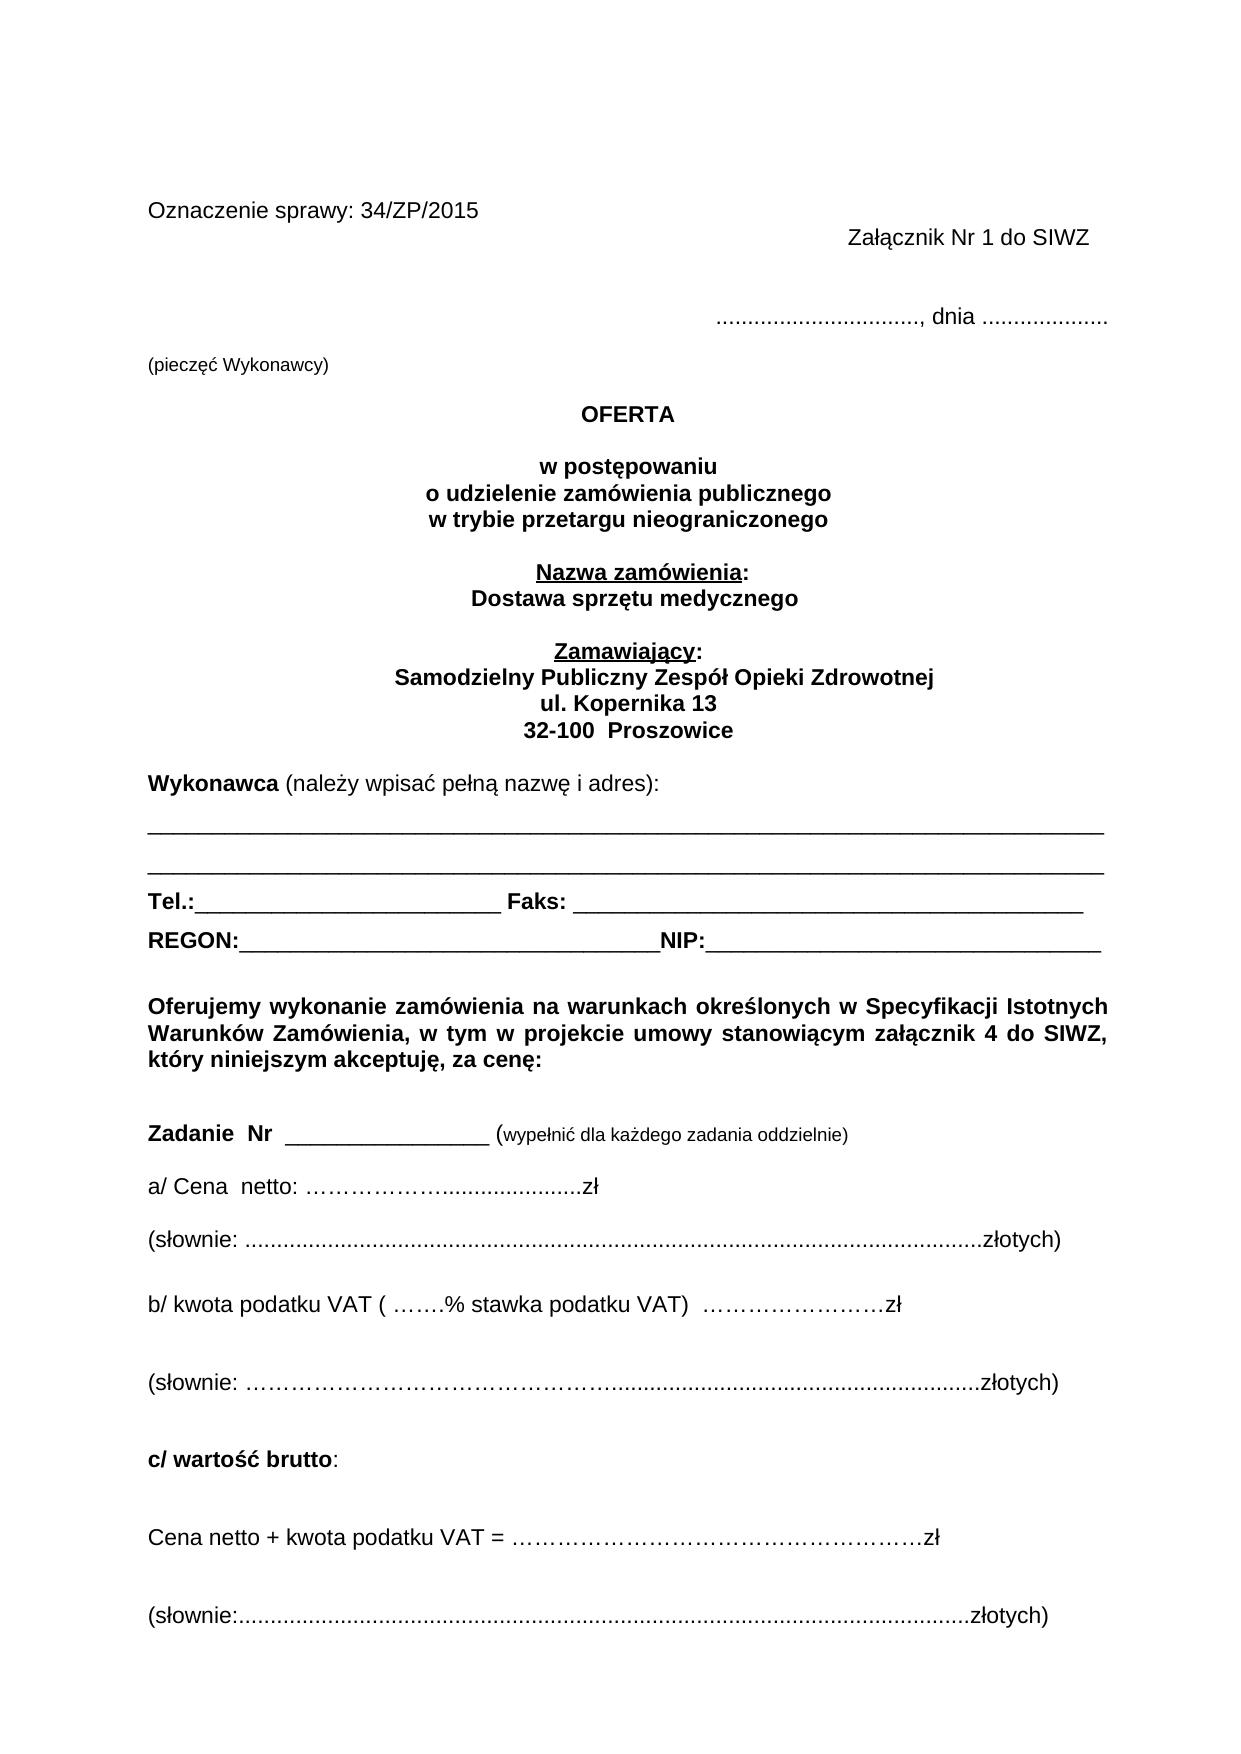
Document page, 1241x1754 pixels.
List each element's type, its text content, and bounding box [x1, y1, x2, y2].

text Wykonawca (należy wpisać pełną nazwę i adres): [148, 769, 1109, 796]
text Zadanie Nr ________________ (wypełnić dla każdego zadania oddzielnie) [148, 1120, 1109, 1147]
text (słownie: …………………………………………..........................................................złotych) [148, 1368, 1109, 1395]
text c/ wartość brutto: [148, 1446, 1109, 1473]
text ................................, dnia .................... [148, 303, 1109, 329]
text Samodzielny Publiczny Zespół Opieki Zdrowotnej [369, 664, 1109, 690]
text o udzielenie zamówienia publicznego [148, 479, 1109, 506]
text Zamawiający: [148, 638, 1109, 664]
text w postępowaniu [148, 453, 1109, 479]
text (pieczęć Wykonawcy) [148, 354, 1109, 376]
text ______________________________________________________________________________________________________________________________________________________ [148, 809, 1109, 875]
text Tel.:________________________ Faks: ________________________________________ [148, 888, 1109, 914]
text Oferujemy wykonanie zamówienia na warunkach określonych w Specyfikacji Istotnych Warunków Zamówienia, w tym w projekcie umowy stanowiącym załącznik 4 do SIWZ, który niniejszym akceptuję, za cenę: [148, 993, 1109, 1072]
text Cena netto + kwota podatku VAT = ………………………………………………zł [148, 1524, 1109, 1550]
text a/ Cena netto: ………………......................zł [148, 1173, 1109, 1199]
text (słownie:...................................................................................................................złotych) [148, 1602, 1109, 1628]
text OFERTA [148, 401, 1109, 427]
text Dostawa sprzętu medycznego [148, 585, 1109, 611]
text Oznaczenie sprawy: 34/ZP/2015 [148, 197, 1109, 223]
text ul. Kopernika 13 [148, 690, 1109, 717]
text 32-100 Proszowice [148, 717, 1109, 743]
text w trybie przetargu nieograniczonego [148, 506, 1109, 532]
text Nazwa zamówienia: [443, 559, 1109, 585]
text (słownie: ....................................................................................................................złotych) [148, 1226, 1109, 1252]
text Załącznik Nr 1 do SIWZ [148, 223, 1109, 250]
text b/ kwota podatku VAT ( …….% stawka podatku VAT) ……………………zł [148, 1291, 1109, 1317]
text REGON:_________________________________NIP:_______________________________ [148, 927, 1109, 954]
